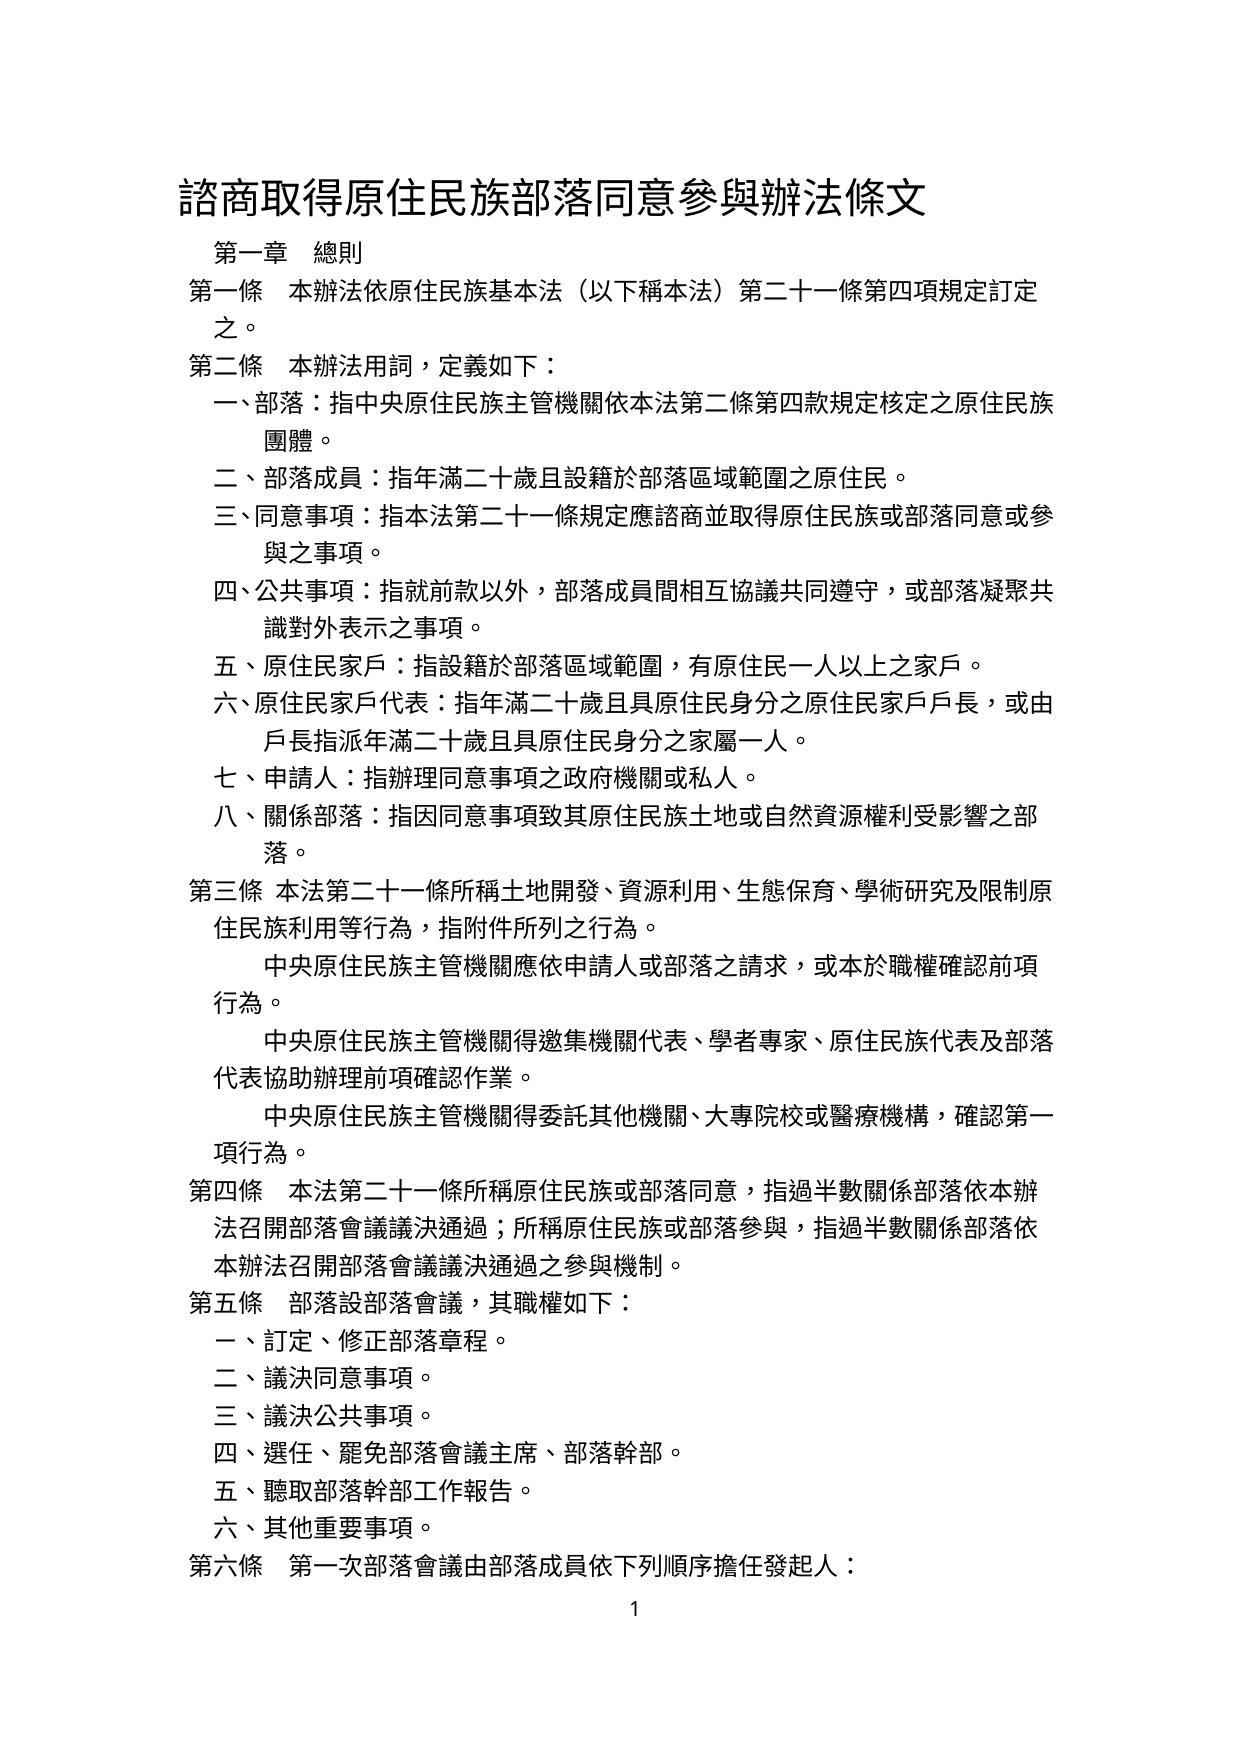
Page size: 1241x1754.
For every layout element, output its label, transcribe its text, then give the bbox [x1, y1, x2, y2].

table_cell 第四條 本法第二十一條所稱原住民族或部落同意，指過半數關係部落依本辦法召開部落會議議決通過；所稱原住民族或部落參與，指過半數關係部落依本辦法召開部落會議議決通過之參與機制。 [177, 1171, 1065, 1283]
text 諮商取得原住民族部落同意參與辦法條文 [177, 158, 1092, 233]
table_cell 第一條 本辦法依原住民族基本法（以下稱本法）第二十一條第四項規定訂定之。 [177, 271, 1065, 346]
table_cell 第三條 本法第二十一條所稱土地開發、資源利用、生態保育、學術研究及限制原住民族利用等行為，指附件所列之行為。 中央原住民族主管機關應依申請人或部落之請求，或本於職權確認前項行為。 中央原住民族主管機關得邀集機關代表、學者專家、原住民族代表及部落代表協助辦理前項確認作業。 中央原住民族主管機關得委託其他機關、大專院校或醫療機構，確認第一項行為。 [177, 871, 1065, 1171]
table_cell 第六條 第一次部落會議由部落成員依下列順序擔任發起人： [177, 1546, 1065, 1583]
table_cell 第二條 本辦法用詞，定義如下： 一、部落：指中央原住民族主管機關依本法第二條第四款規定核定之原住民族團體。 二、部落成員：指年滿二十歲且設籍於部落區域範圍之原住民。 三、同意事項：指本法第二十一條規定應諮商並取得原住民族或部落同意或參與之事項。 四、公共事項：指就前款以外，部落成員間相互協議共同遵守，或部落凝聚共識對外表示之事項。 五、原住民家戶：指設籍於部落區域範圍，有原住民一人以上之家戶。 六、原住民家戶代表：指年滿二十歲且具原住民身分之原住民家戶戶長，或由戶長指派年滿二十歲且具原住民身分之家屬一人。 七、申請人：指辦理同意事項之政府機關或私人。 八、關係部落：指因同意事項致其原住民族土地或自然資源權利受影響之部落。 [177, 346, 1065, 871]
table_cell 第五條 部落設部落會議，其職權如下： ㄧ、訂定、修正部落章程。 二、議決同意事項。 三、議決公共事項。 四、選任、罷免部落會議主席、部落幹部。 五、聽取部落幹部工作報告。 六、其他重要事項。 [177, 1283, 1065, 1546]
table_header 第一章 總則 [177, 233, 1065, 271]
